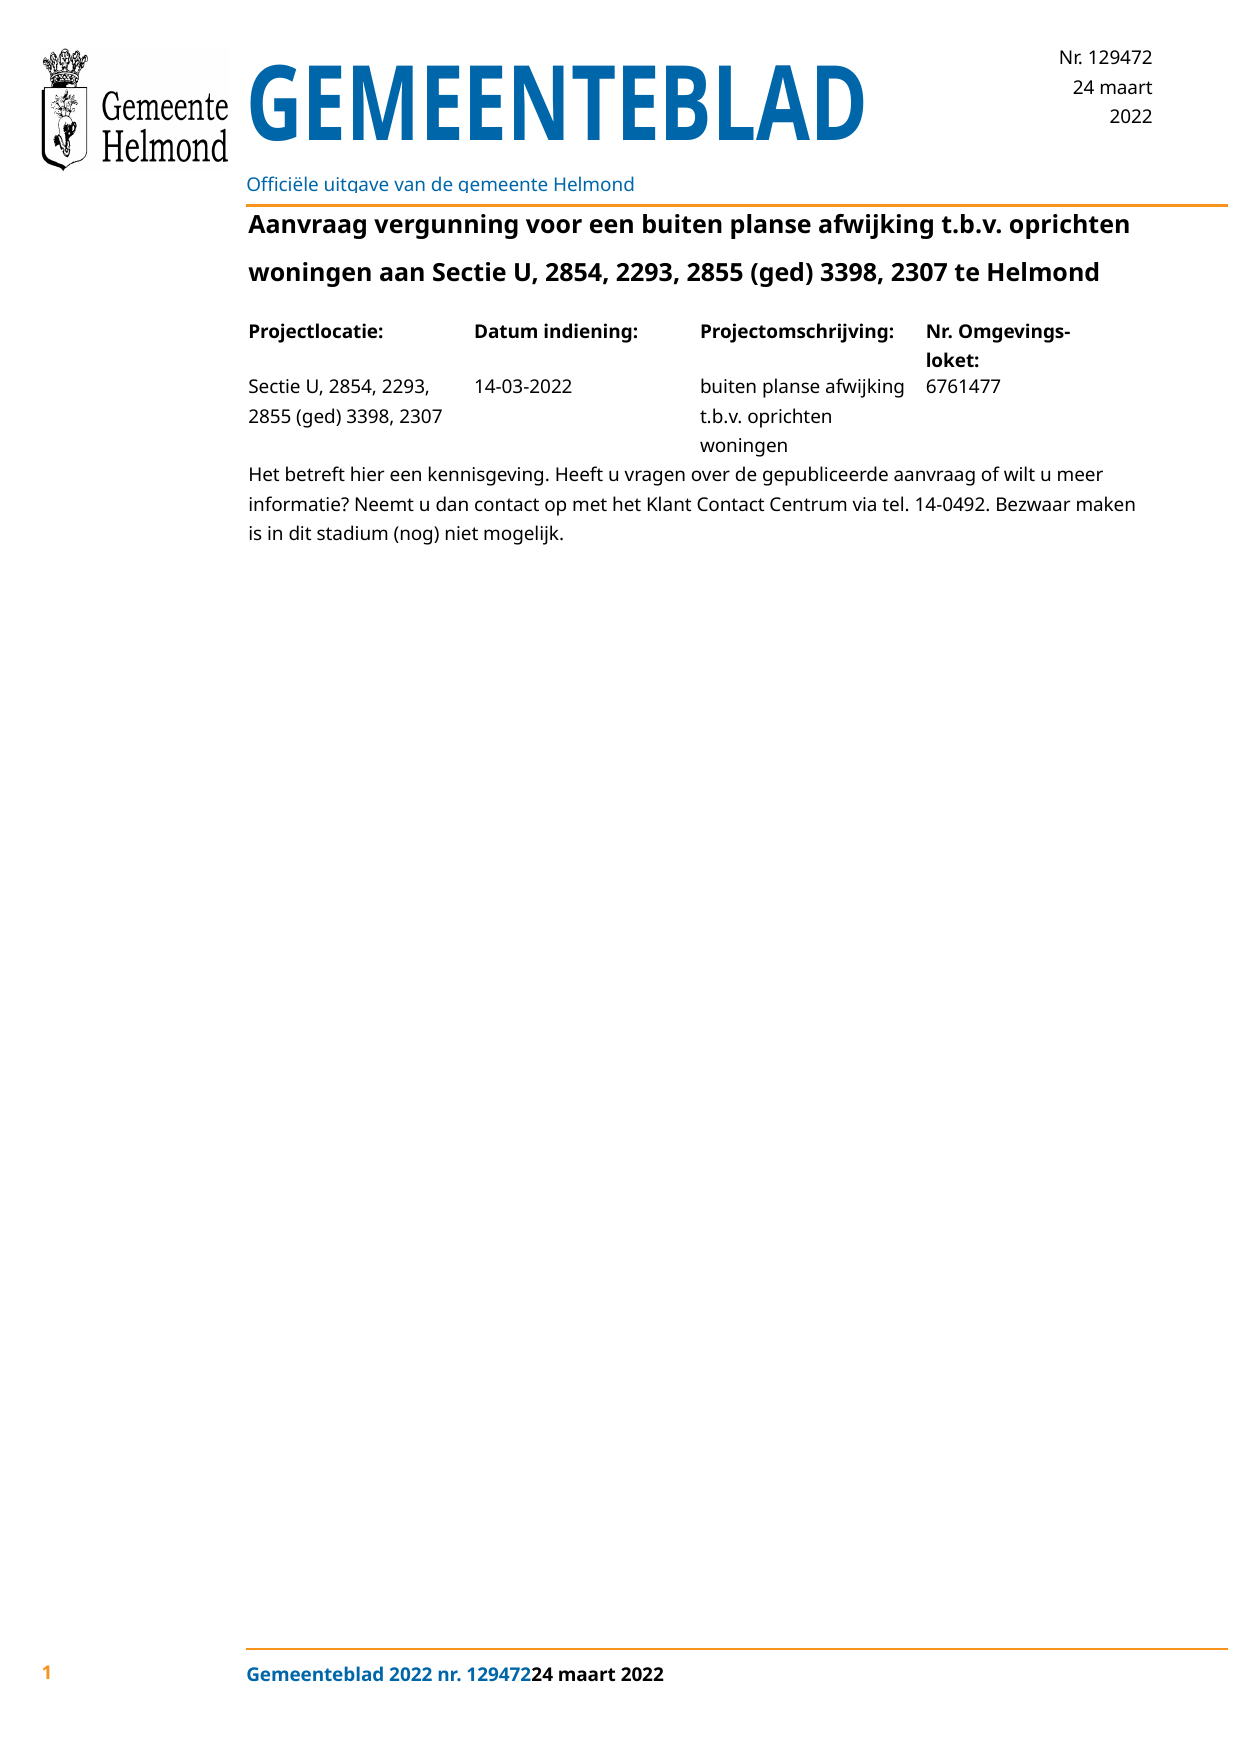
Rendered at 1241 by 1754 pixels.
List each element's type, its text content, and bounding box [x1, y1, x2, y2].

table_header Projectomschrijving: [700, 318, 926, 373]
table_cell 6761477 [926, 373, 1152, 458]
table_cell buiten planse afwijking t.b.v. oprichten woningen [700, 373, 926, 458]
table_cell Sectie U, 2854, 2293, 2855 (ged) 3398, 2307 [248, 373, 474, 458]
text Het betreft hier een kennisgeving. Heeft u vragen over de gepubliceerde aanvraag of wilt u meer informatie? Neemt u dan contact op met het Klant Contact Centrum via tel. 14-0492. Bezwaar maken is in dit stadium (nog) niet mogelijk. [248, 461, 1152, 546]
text Aanvraag vergunning voor een buiten planse afwijking t.b.v. oprichten woningen aan Sectie U, 2854, 2293, 2855 (ged) 3398, 2307 te Helmond [248, 207, 1152, 288]
table_cell 14-03-2022 [474, 373, 700, 458]
table_header Nr. Omgevings- loket: [926, 318, 1152, 373]
picture [41, 47, 231, 172]
table_header Datum indiening: [474, 318, 700, 373]
table_header Projectlocatie: [248, 318, 474, 373]
